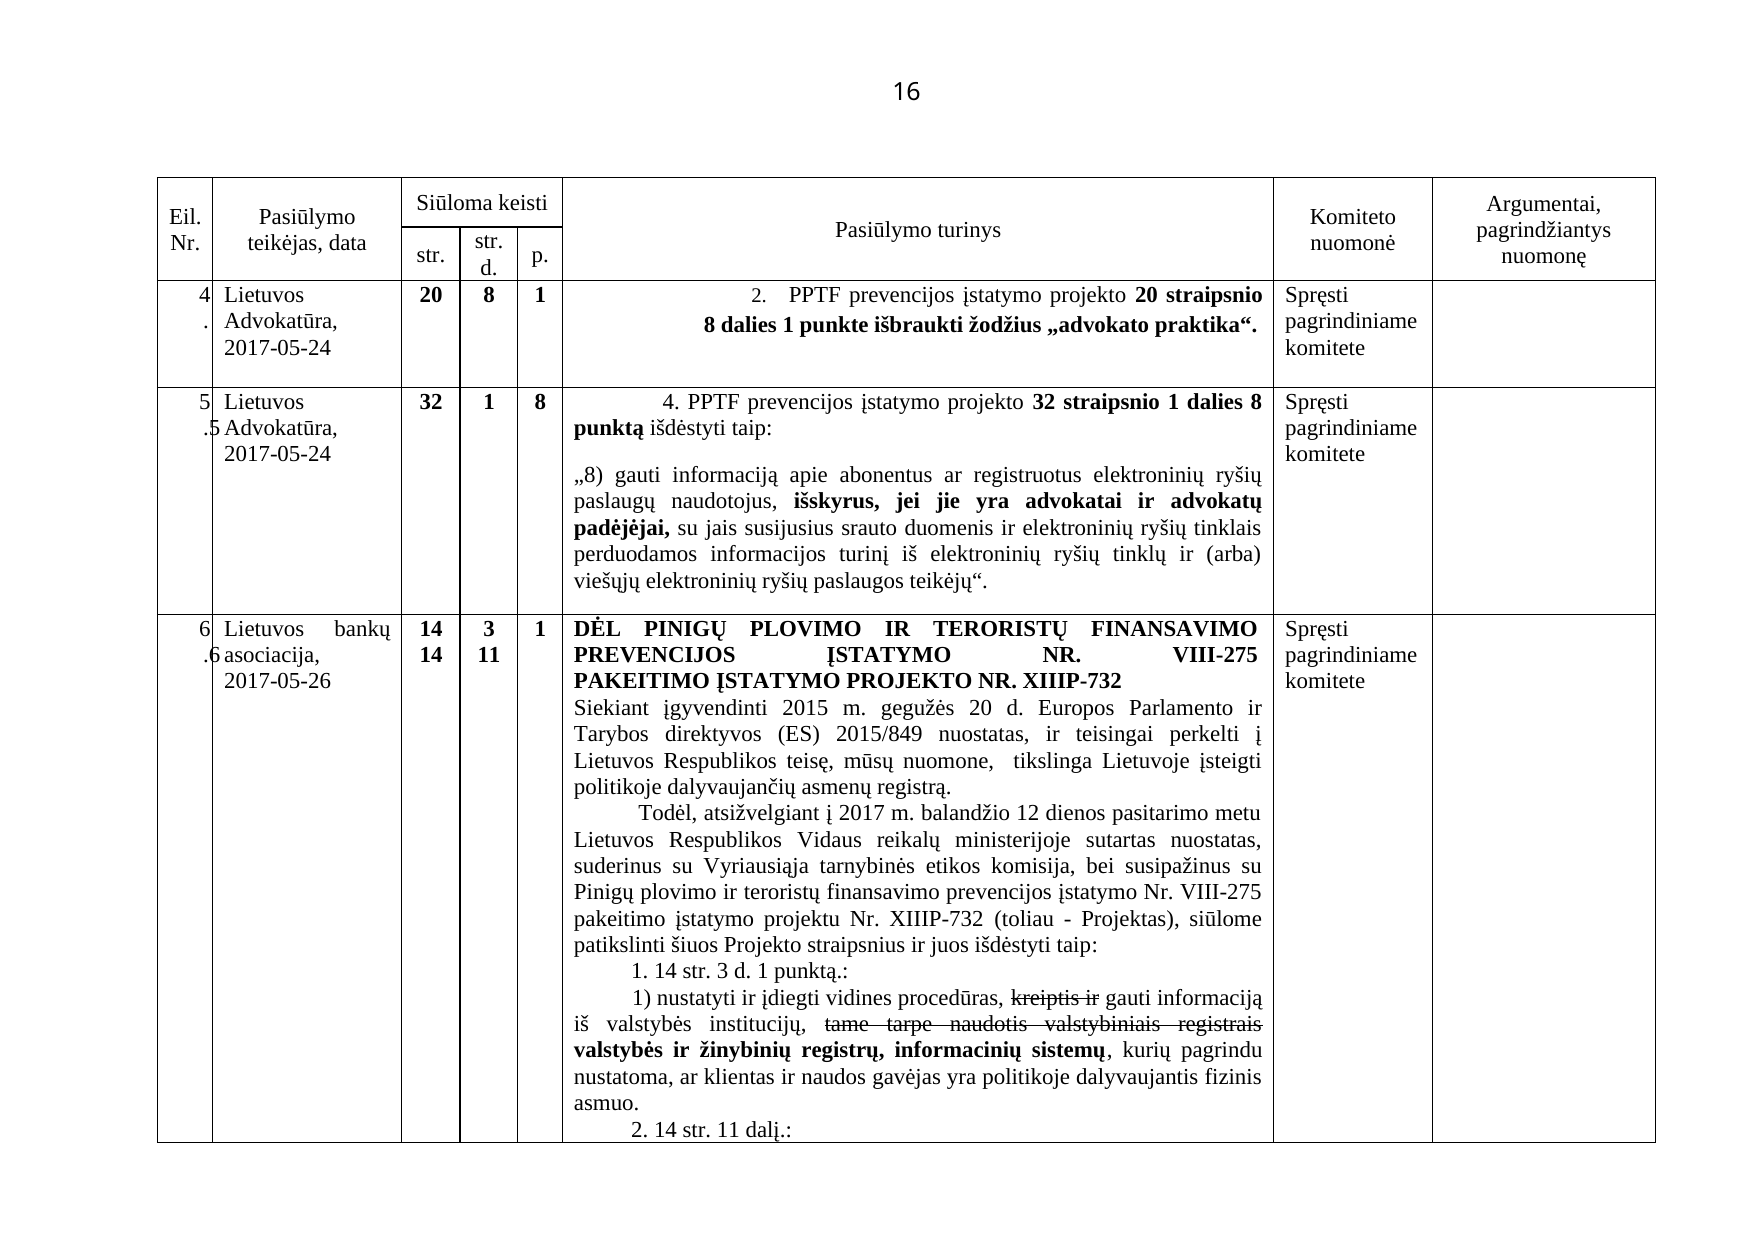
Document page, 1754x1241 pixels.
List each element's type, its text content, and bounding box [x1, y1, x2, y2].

table_cell Lietuvos Advokatūra, 2017-05-24 [213, 281, 401, 387]
table_cell 5. [158, 388, 212, 614]
table_header Pasiūlymo turinys [563, 178, 1273, 280]
table_header Pasiūlymo teikėjas, data [213, 178, 401, 280]
table_cell 8 [518, 388, 562, 614]
table_cell [1433, 281, 1655, 387]
table_cell [1433, 388, 1655, 614]
table_cell 1 [461, 388, 517, 614]
table_cell Spręsti pagrindiniame komitete [1274, 615, 1432, 1142]
table_cell DĖL PINIGŲ PLOVIMO IR TERORISTŲ FINANSAVIMO PREVENCIJOS ĮSTATYMO NR. VIII-275 PAKEITIMO ĮSTATYMO PROJEKTO NR. XIIIP-732 Siekiant įgyvendinti 2015 m. gegužės 20 d. Europos Parlamento ir Tarybos direktyvos (ES) 2015/849 nuostatas, ir teisingai perkelti į Lietuvos Respublikos teisę, mūsų nuomone, tikslinga Lietuvoje įsteigti politikoje dalyvaujančių asmenų registrą. Todėl, atsižvelgiant į 2017 m. balandžio 12 dienos pasitarimo metu Lietuvos Respublikos Vidaus reikalų ministerijoje sutartas nuostatas, suderinus su Vyriausiąja tarnybinės etikos komisija, bei susipažinus su Pinigų plovimo ir teroristų finansavimo prevencijos įstatymo Nr. VIII-275 pakeitimo įstatymo projektu Nr. XIIIP-732 (toliau - Projektas), siūlome patikslinti šiuos Projekto straipsnius ir juos išdėstyti taip: 1. 14 str. 3 d. 1 punktą.: 1) nustatyti ir įdiegti vidines procedūras, kreiptis ir gauti informaciją iš valstybės institucijų, tame tarpe naudotis valstybiniais registrais valstybės ir žinybinių registrų, informacinių sistemų, kurių pagrindu nustatoma, ar klientas ir naudos gavėjas yra politikoje dalyvaujantis fizinis asmuo. 2. 14 str. 11 dalį.: [563, 615, 1273, 1142]
table_cell str. d. [461, 228, 517, 280]
table_cell 14 14 [402, 615, 459, 1142]
table_cell p. [518, 228, 562, 280]
table_cell [1433, 615, 1655, 1142]
table_cell 32 [402, 388, 459, 614]
table_cell Lietuvos Advokatūra, 2017-05-24 [213, 388, 401, 614]
table_cell 8 [461, 281, 517, 387]
table_header Argumentai, pagrindžiantys nuomonę [1433, 178, 1655, 280]
table_cell Lietuvos bankų asociacija, 2017-05-26 [213, 615, 401, 1142]
table_header Eil. Nr. [158, 178, 212, 280]
table_cell 20 [402, 281, 459, 387]
table_cell [158, 281, 212, 387]
table_cell PPTF prevencijos įstatymo projekto 20 straipsnio 8 dalies 1 punkte išbraukti žodžius „advokato praktika“. [563, 281, 1273, 387]
table_header Komiteto nuomonė [1274, 178, 1432, 280]
table_cell str. [402, 228, 459, 280]
table_cell Spręsti pagrindiniame komitete [1274, 388, 1432, 614]
table_cell 3 11 [461, 615, 517, 1142]
table_cell 1 [518, 615, 562, 1142]
table_cell 4. PPTF prevencijos įstatymo projekto 32 straipsnio 1 dalies 8 punktą išdėstyti taip: „8) gauti informaciją apie abonentus ar registruotus elektroninių ryšių paslaugų naudotojus, išskyrus, jei jie yra advokatai ir advokatų padėjėjai, su jais susijusius srauto duomenis ir elektroninių ryšių tinklais perduodamos informacijos turinį iš elektroninių ryšių tinklų ir (arba) viešųjų elektroninių ryšių paslaugos teikėjų“. [563, 388, 1273, 614]
table_cell Spręsti pagrindiniame komitete [1274, 281, 1432, 387]
table_cell 6. [158, 615, 212, 1142]
table_header Siūloma keisti [402, 178, 562, 226]
table_cell 1 [518, 281, 562, 387]
